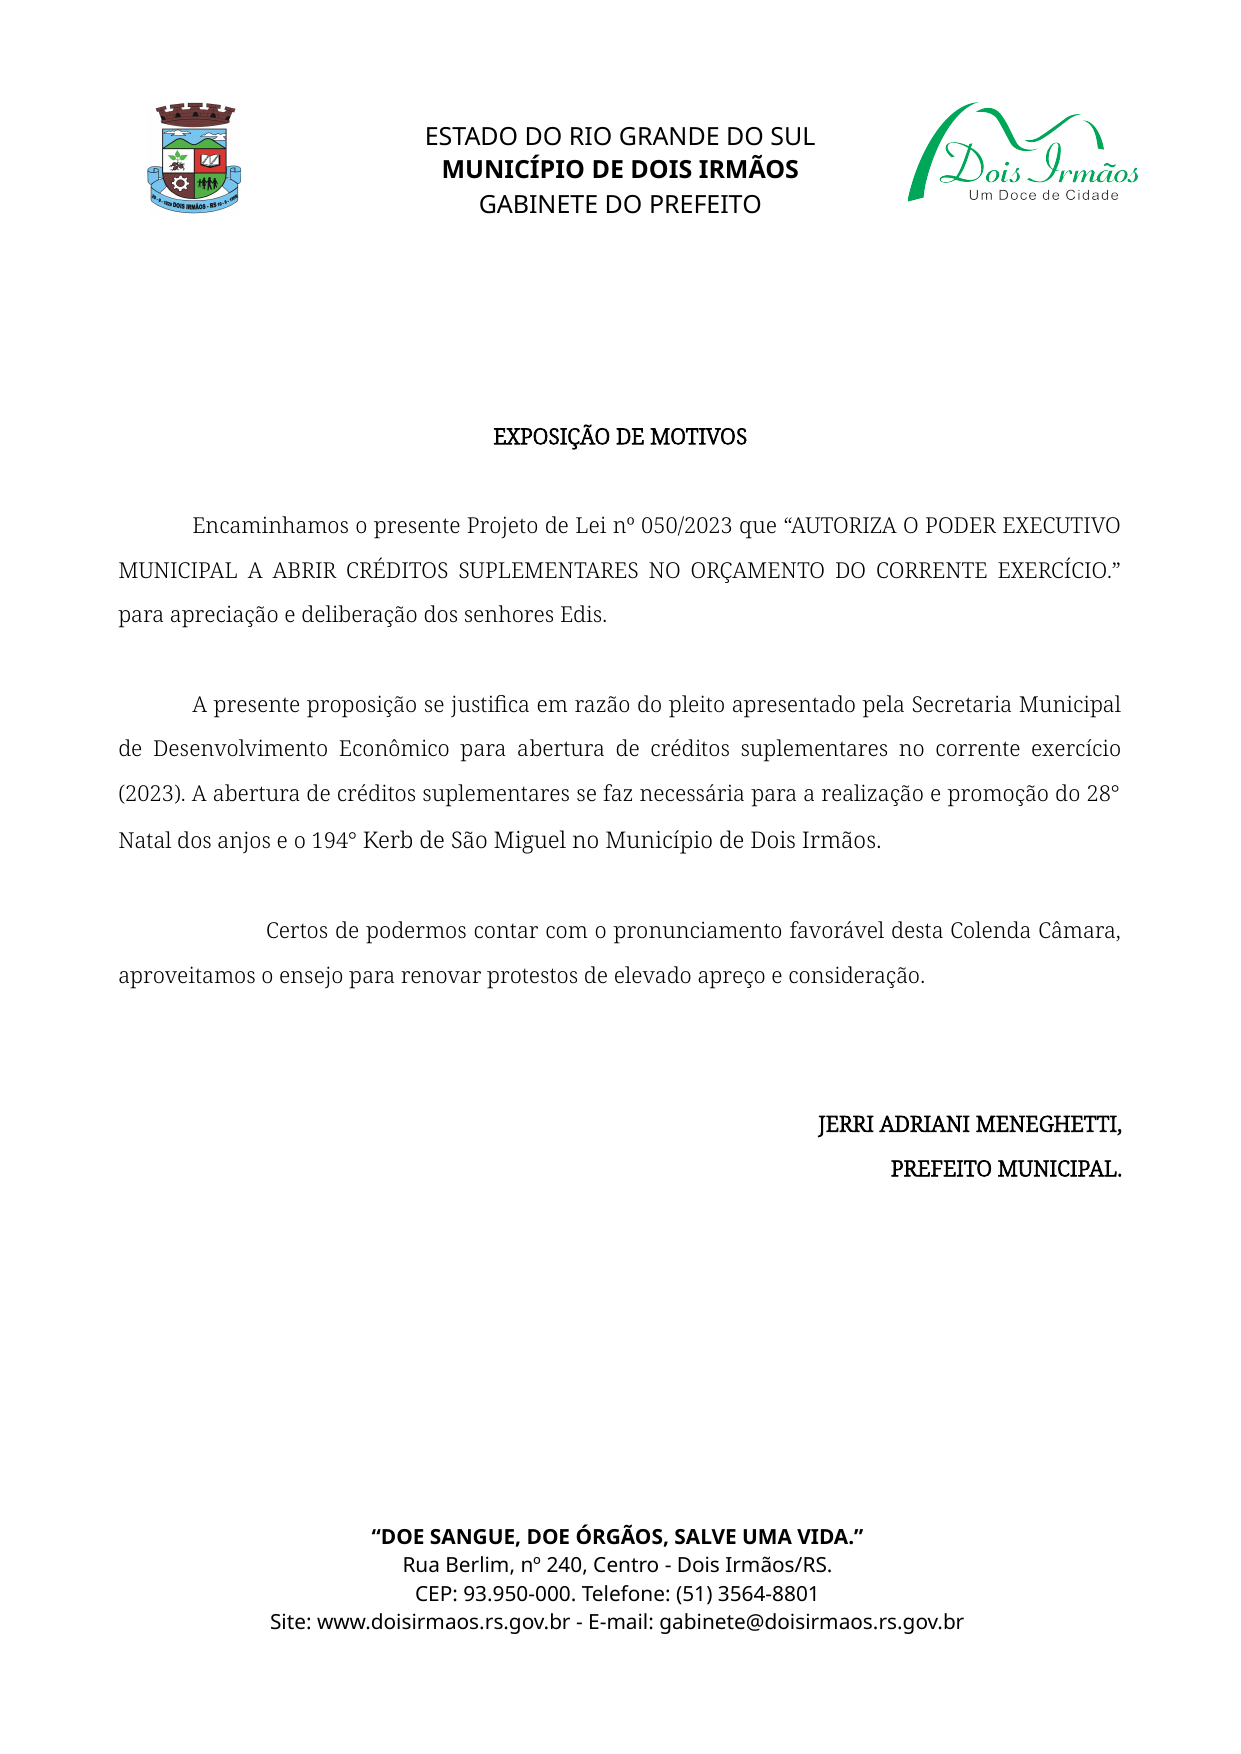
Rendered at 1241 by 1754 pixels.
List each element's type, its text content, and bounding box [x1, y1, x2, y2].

picture [907, 102, 1138, 202]
text EXPOSIÇÃO DE MOTIVOS [118, 421, 1122, 450]
text A presente proposição se justifica em razão do pleito apresentado pela Secretaria Municipal de Desenvolvimento Econômico para abertura de créditos suplementares no corrente exercício (2023). A abertura de créditos suplementares se faz necessária para a realização e promoção do 28° Natal dos anjos e o 194° Kerb de São Miguel no Município de Dois Irmãos. [118, 689, 1122, 855]
text Certos de podermos contar com o pronunciamento favorável desta Colenda Câmara, aproveitamos o ensejo para renovar protestos de elevado apreço e consideração. [118, 915, 1122, 989]
text Encaminhamos o presente Projeto de Lei nº 050/2023 que “AUTORIZA O PODER EXECUTIVO MUNICIPAL A ABRIR CRÉDITOS SUPLEMENTARES NO ORÇAMENTO DO CORRENTE EXERCÍCIO.” para apreciação e deliberação dos senhores Edis. [118, 510, 1122, 629]
text JERRI ADRIANI MENEGHETTI, [118, 1108, 1122, 1138]
picture [147, 102, 242, 214]
text PREFEITO MUNICIPAL. [118, 1153, 1122, 1183]
